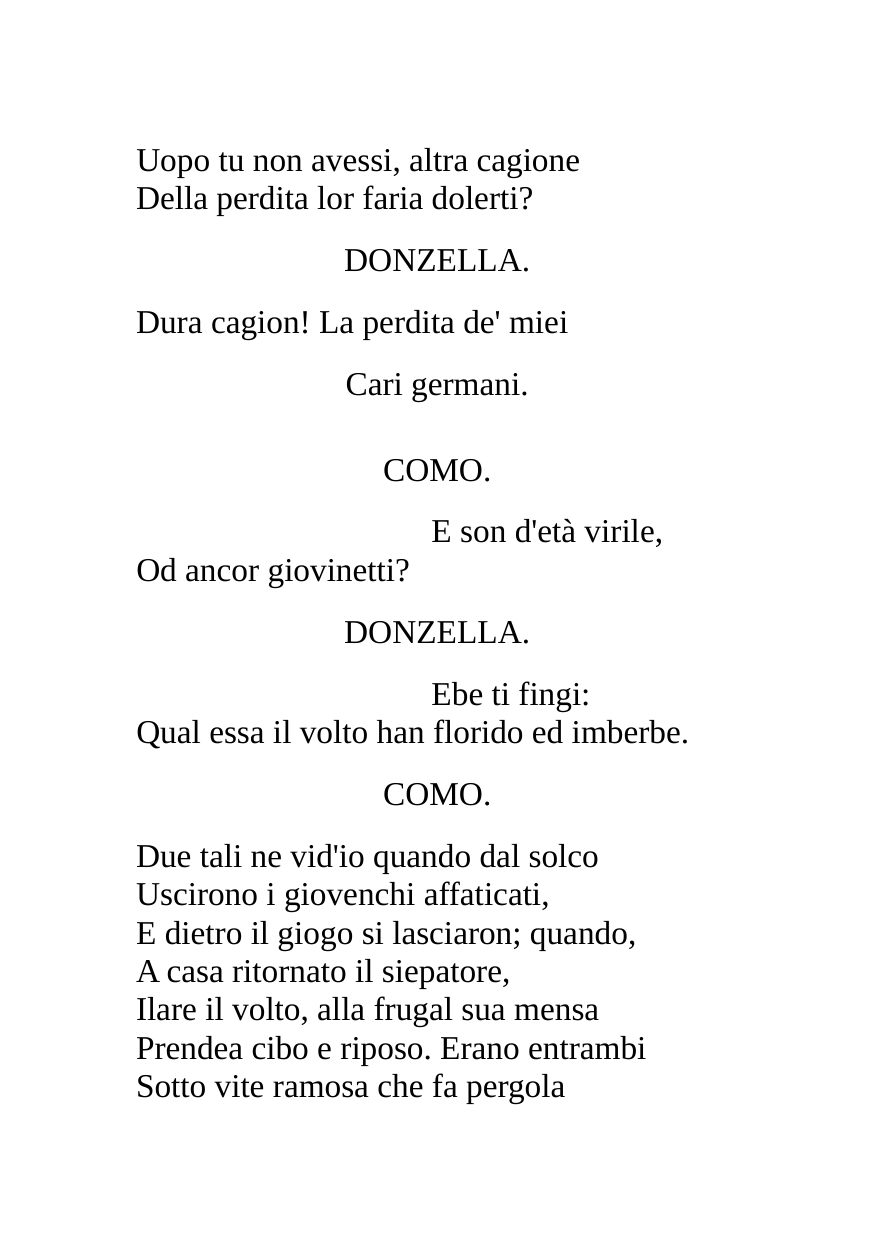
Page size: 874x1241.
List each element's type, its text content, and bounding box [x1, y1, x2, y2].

text Sotto vite ramosa che fa pergola [106, 1066, 768, 1105]
text COMO. [106, 450, 768, 488]
text COMO. [106, 774, 768, 813]
text Uscirono i giovenchi affaticati, [106, 875, 768, 913]
text Ilare il volto, alla frugal sua mensa [106, 990, 768, 1028]
text DONZELLA. [106, 612, 768, 650]
text Cari germani. [106, 364, 768, 402]
text Della perdita lor faria dolerti? [106, 178, 768, 217]
text A casa ritornato il siepatore, [106, 951, 768, 990]
text DONZELLA. [106, 240, 768, 278]
text Ebe ti fingi: [402, 674, 768, 712]
text Qual essa il volto han florido ed imberbe. [106, 712, 768, 751]
text Uopo tu non avessi, altra cagione [106, 140, 768, 178]
text E dietro il giogo si lasciaron; quando, [106, 913, 768, 951]
text Due tali ne vid'io quando dal solco [106, 836, 768, 875]
text Dura cagion! La perdita de' miei [106, 302, 768, 341]
text Prendea cibo e riposo. Erano entrambi [106, 1028, 768, 1066]
text Od ancor giovinetti? [106, 550, 768, 588]
text E son d'età virile, [402, 512, 768, 550]
